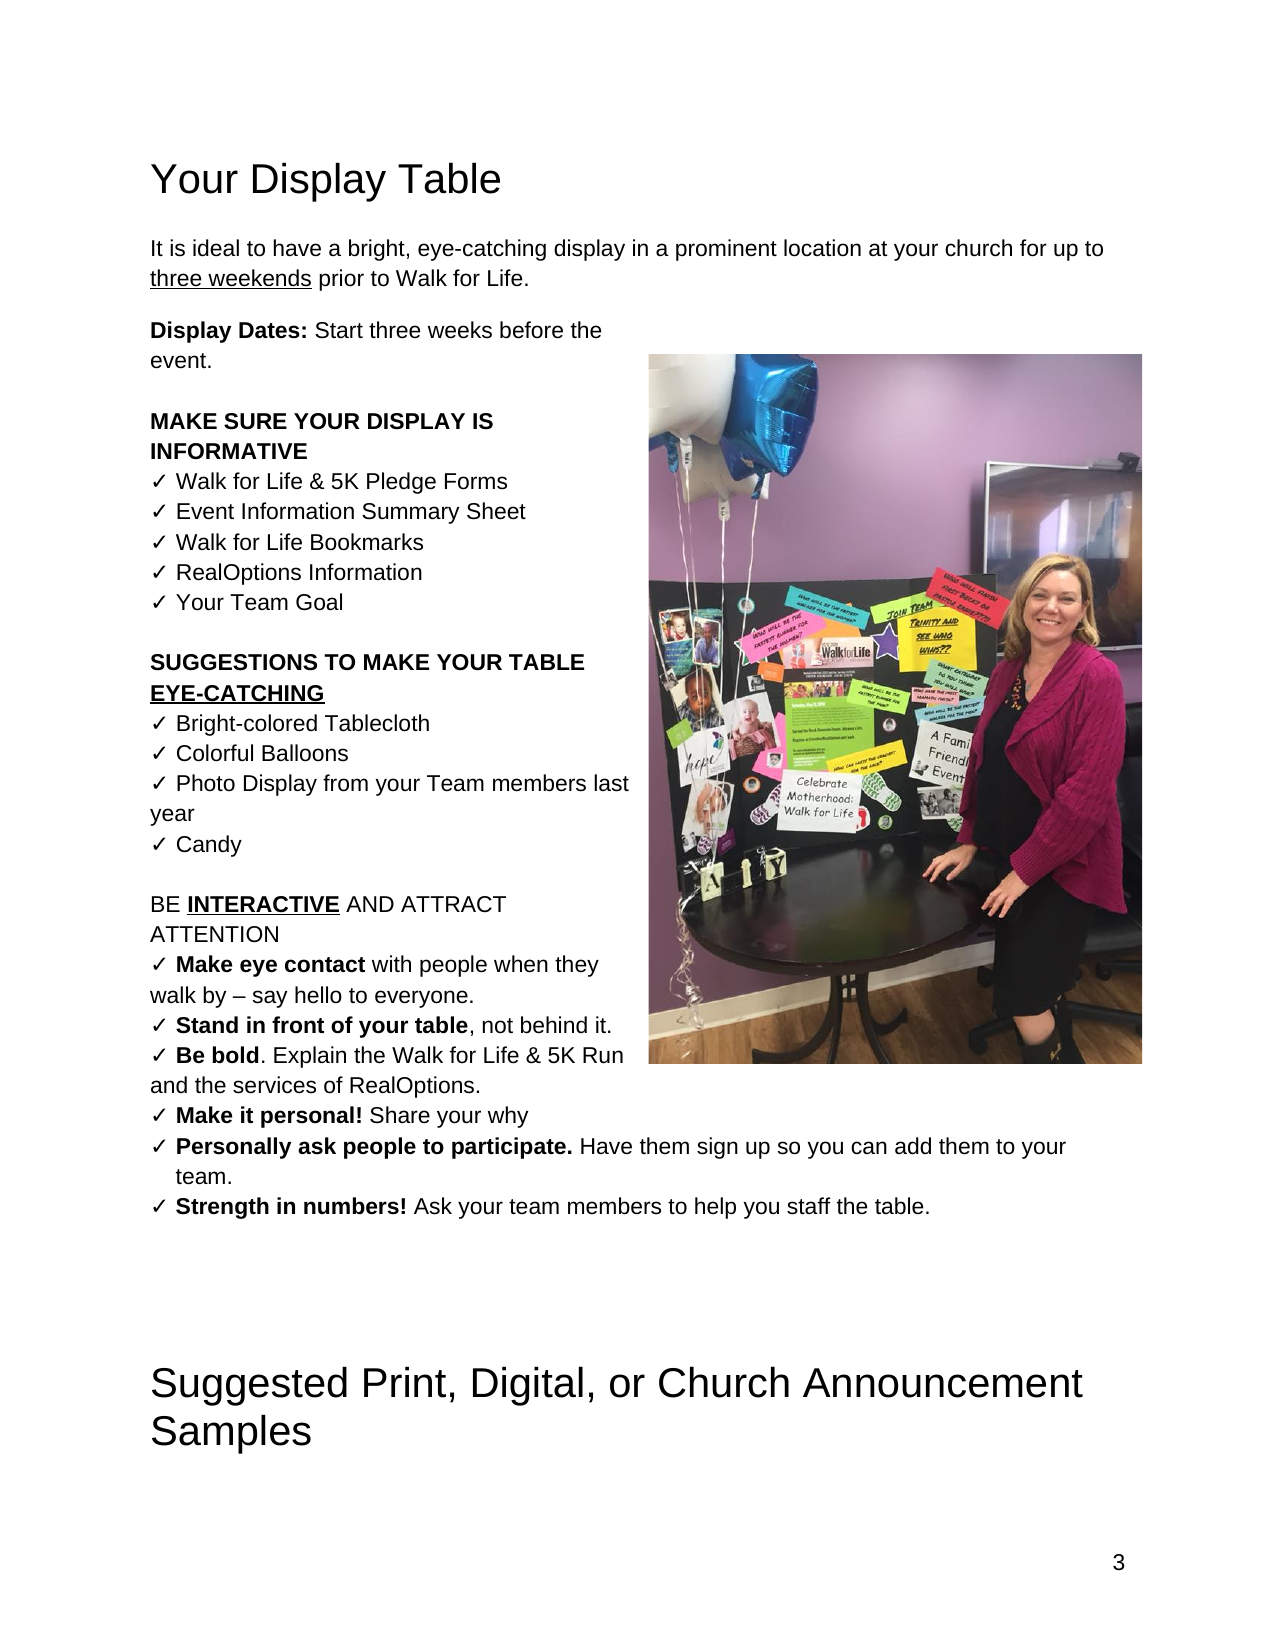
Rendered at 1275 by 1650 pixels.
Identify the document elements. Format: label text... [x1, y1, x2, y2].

text ✓ Make it personal!​ Share your why [150, 1102, 1125, 1129]
text ✓ Stand in front of your table,​ not behind it. [150, 1012, 648, 1038]
text ✓ Photo Display from your Team members last year [150, 770, 648, 827]
subtitle Suggested Print, Digital, or Church Announcement Samples [150, 1358, 1125, 1454]
picture [648, 354, 1143, 1064]
text Display Dates: ​Start three weeks before the event. [150, 317, 1125, 374]
text ✓ RealOptions Information [150, 559, 648, 585]
text ✓ Walk for Life & 5K Pledge Forms [150, 468, 648, 494]
text ✓ Colorful Balloons [150, 740, 648, 766]
text BE ​INTERACTIVE​ AND ATTRACT ATTENTION [150, 891, 648, 948]
text ✓ Personally ask people to participate.​ Have them sign up so you can add them to your [150, 1133, 1125, 1159]
text It is ideal to have a bright, eye-catching display in a prominent location at your church for up to three weekends prior to Walk for Life. [150, 235, 1125, 291]
text MAKE SURE YOUR DISPLAY IS ​INFORMATIVE [150, 408, 648, 464]
text SUGGESTIONS TO MAKE YOUR TABLE EYE-CATCHING [150, 649, 648, 706]
subtitle Your Display Table [150, 154, 1125, 202]
text ✓ Candy [150, 831, 648, 857]
text ✓ Be bold.​ Explain the Walk for Life & 5K Run and the services of RealOptions. [150, 1042, 1125, 1099]
text team. [150, 1163, 1125, 1189]
text ✓ Walk for Life Bookmarks [150, 528, 648, 555]
text ✓ Make eye contact​ with people when they walk by – say hello to everyone. [150, 951, 648, 1008]
text ✓ Bright-colored Tablecloth [150, 710, 648, 736]
text ✓ Your Team Goal [150, 589, 648, 615]
text ✓ Strength in numbers!​ Ask your team members to help you staff the table. [150, 1193, 1125, 1219]
text ✓ Event Information Summary Sheet [150, 498, 648, 525]
